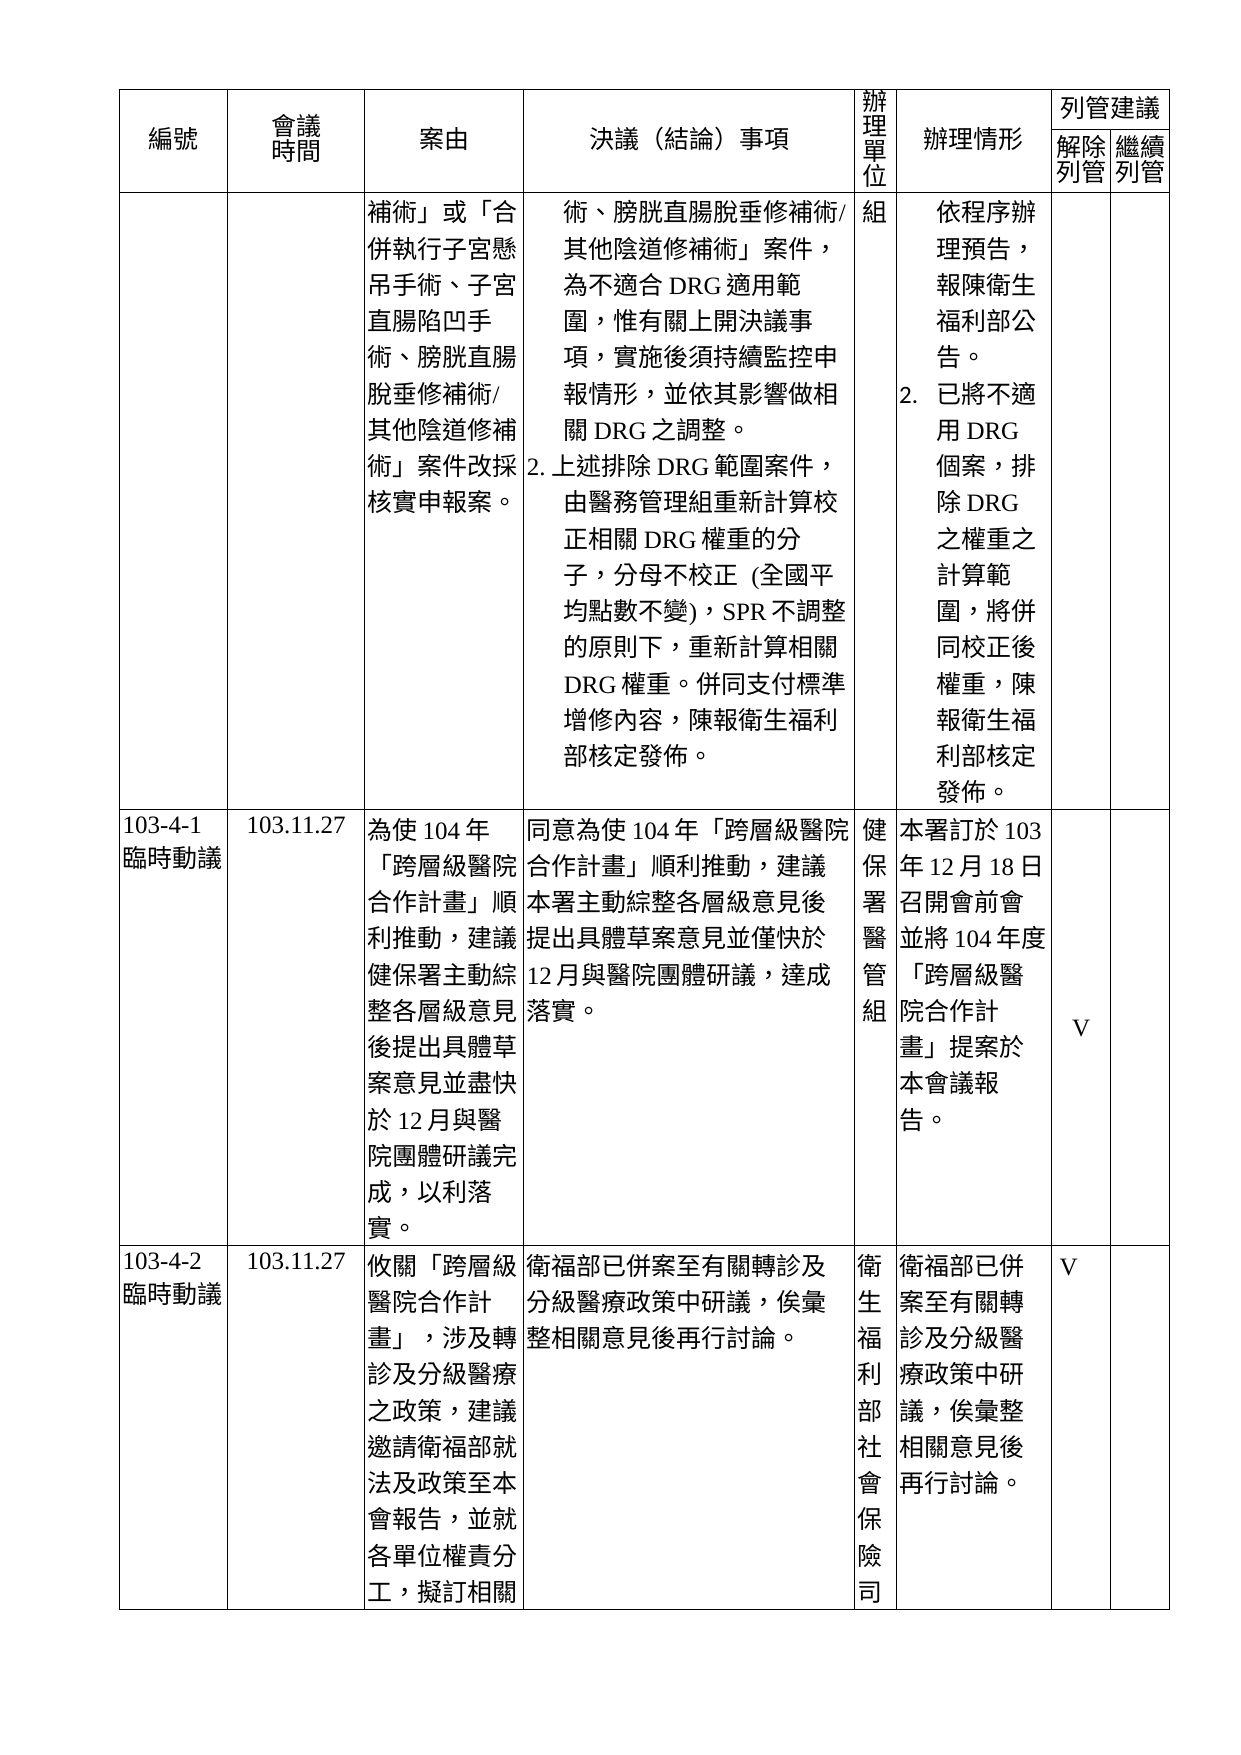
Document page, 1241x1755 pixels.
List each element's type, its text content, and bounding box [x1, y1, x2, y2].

table_cell 103-4-2臨時動議 [120, 1246, 227, 1609]
table_cell [1111, 1246, 1169, 1609]
table_cell 組 [855, 193, 896, 809]
table_cell 依程序辦理預告，報陳衛生福利部公告。 已將不適用DRG個案，排除DRG之權重之計算範圍，將併同校正後權重，陳報衛生福利部核定發佈。 [897, 193, 1051, 809]
table_header 決議（結論）事項 [524, 90, 854, 192]
table_cell [1111, 193, 1169, 809]
table_cell [1111, 810, 1169, 1245]
table_cell [120, 193, 227, 809]
table_cell 同意為使104年「跨層級醫院合作計畫」順利推動，建議本署主動綜整各層級意見後提出具體草案意見並僅快於12月與醫院團體研議，達成落實。 [524, 810, 854, 1245]
table_cell 本署訂於103年12月18日召開會前會並將104年度「跨層級醫院合作計畫」提案於本會議報告。 [897, 810, 1051, 1245]
table_cell 補術」或「合併執行子宮懸吊手術、子宮直腸陷凹手術、膀胱直腸脫垂修補術/其他陰道修補術」案件改採核實申報案。 [365, 193, 523, 809]
table_cell [1052, 193, 1110, 809]
table_cell 103.11.27 [228, 810, 364, 1245]
table_header 編號 [120, 90, 227, 192]
table_cell 健保署醫管組 [855, 810, 896, 1245]
table_cell 衛福部已併案至有關轉診及分級醫療政策中研議，俟彙整相關意見後再行討論。 [524, 1246, 854, 1609]
table_header 列管建議 [1052, 90, 1169, 129]
table_cell 解除列管 [1052, 130, 1110, 192]
table_header 案由 [365, 90, 523, 192]
table_cell 衛福部已併案至有關轉診及分級醫療政策中研議，俟彙整相關意見後再行討論。 [897, 1246, 1051, 1609]
table_cell 繼續列管 [1111, 130, 1169, 192]
table_header 會議 時間 [228, 90, 364, 192]
table_cell 為使104年「跨層級醫院合作計畫」順利推動，建議健保署主動綜整各層級意見後提出具體草案意見並盡快於12月與醫院團體研議完成，以利落實。 [365, 810, 523, 1245]
table_cell V [1052, 1246, 1110, 1609]
table_cell 衛生福利部社會保險司 [855, 1246, 896, 1609]
table_cell V [1052, 810, 1110, 1245]
table_cell 103-4-1臨時動議 [120, 810, 227, 1245]
table_cell 103.11.27 [228, 1246, 364, 1609]
table_cell 術、膀胱直腸脫垂修補術/其他陰道修補術」案件，為不適合DRG適用範圍，惟有關上開決議事項，實施後須持續監控申報情形，並依其影響做相關DRG之調整。 2. 上述排除DRG範圍案件，由醫務管理組重新計算校正相關DRG權重的分子，分母不校正 (全國平均點數不變)，SPR不調整的原則下，重新計算相關DRG權重。併同支付標準增修內容，陳報衛生福利部核定發佈。 [524, 193, 854, 809]
table_header 辦理情形 [897, 90, 1051, 192]
table_header 辦理單位 [855, 90, 896, 192]
table_cell 攸關「跨層級醫院合作計畫」，涉及轉診及分級醫療之政策，建議邀請衛福部就法及政策至本會報告，並就各單位權責分工，擬訂相關 [365, 1246, 523, 1609]
table_cell [228, 193, 364, 809]
